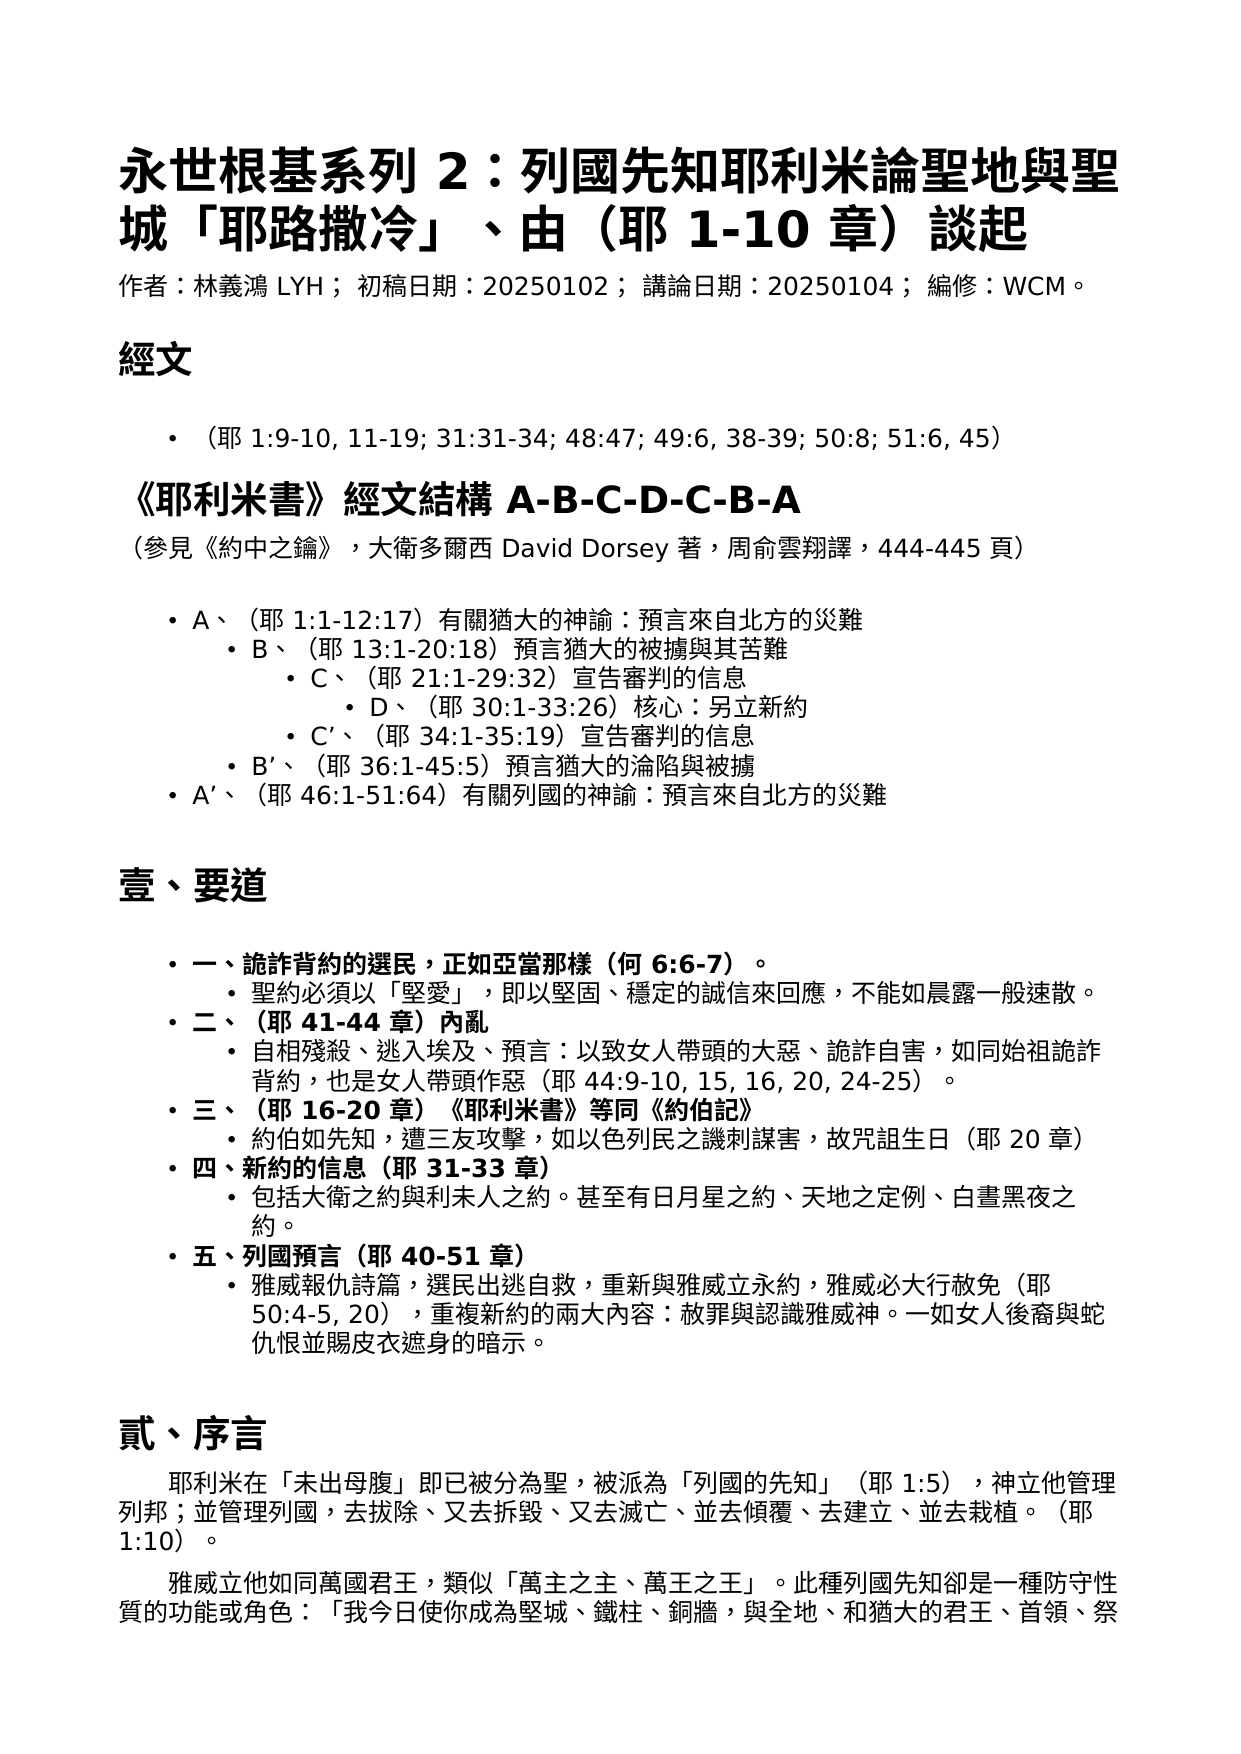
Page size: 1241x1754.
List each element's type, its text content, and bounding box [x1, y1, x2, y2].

list 二、（耶 41-44 章）內亂 [177, 1008, 1122, 1038]
text 雅威立他如同萬國君王，類似「萬主之主、萬王之王」。此種列國先知卻是一種防守性質的功能或角色：「我今日使你成為堅城、鐵柱、銅牆，與全地、和猶大的君王、首領、祭 [118, 1569, 1122, 1627]
list 自相殘殺、逃入埃及、預言：以致女人帶頭的大惡、詭詐自害，如同始祖詭詐背約，也是女人帶頭作惡（耶 44:9-10, 15, 16, 20, 24-25）。 [236, 1038, 1122, 1096]
list 三、（耶 16-20 章）《耶利米書》等同《約伯記》 [177, 1096, 1122, 1125]
list C’、（耶 34:1-35:19）宣告審判的信息 [295, 722, 1122, 752]
subtitle 永世根基系列 2：列國先知耶利米論聖地與聖城「耶路撒冷」、由（耶 1-10 章）談起 [118, 143, 1122, 259]
subtitle 貳、序言 [118, 1413, 1122, 1457]
list B’、（耶 36:1-45:5）預言猶大的淪陷與被擄 [236, 752, 1122, 781]
list 包括大衛之約與利未人之約。甚至有日月星之約、天地之定例、白晝黑夜之約。 [236, 1183, 1122, 1242]
list 聖約必須以「堅愛」，即以堅固、穩定的誠信來回應，不能如晨露一般速散。 [236, 979, 1122, 1008]
subtitle 經文 [118, 339, 1122, 382]
list 約伯如先知，遭三友攻擊，如以色列民之譏刺謀害，故咒詛生日（耶 20 章） [236, 1125, 1122, 1154]
list 四、新約的信息（耶 31-33 章） [177, 1154, 1122, 1183]
list 一、詭詐背約的選民，正如亞當那樣（何 6:6-7）。 [177, 950, 1122, 979]
list C、（耶 21:1-29:32）宣告審判的信息 [295, 664, 1122, 693]
list D、（耶 30:1-33:26）核心：另立新約 [354, 693, 1122, 722]
list A’、（耶 46:1-51:64）有關列國的神諭：預言來自北方的災難 [177, 781, 1122, 810]
text 耶利米在「未出母腹」即已被分為聖，被派為「列國的先知」（耶 1:5），神立他管理列邦；並管理列國，去拔除、又去拆毀、又去滅亡、並去傾覆、去建立、並去栽植。（耶 1:10）。 [118, 1469, 1122, 1557]
text （參見《約中之鑰》，大衛多爾西 David Dorsey 著，周俞雲翔譯，444-445 頁） [118, 535, 1122, 564]
list A、（耶 1:1-12:17）有關猶大的神諭：預言來自北方的災難 [177, 606, 1122, 635]
list 雅威報仇詩篇，選民出逃自救，重新與雅威立永約，雅威必大行赦免（耶 50:4-5, 20），重複新約的兩大內容：赦罪與認識雅威神。一如女人後裔與蛇仇恨並賜皮衣遮身的暗示。 [236, 1271, 1122, 1358]
list B、（耶 13:1-20:18）預言猶大的被擄與其苦難 [236, 635, 1122, 664]
subtitle 《耶利米書》經文結構 A-B-C-D-C-B-A [118, 478, 1122, 522]
subtitle 壹、要道 [118, 864, 1122, 908]
list 五、列國預言（耶 40-51 章） [177, 1242, 1122, 1271]
text 作者：林義鴻 LYH； 初稿日期：20250102； 講論日期：20250104； 編修：WCM。 [118, 272, 1122, 301]
list （耶 1:9-10, 11-19; 31:31-34; 48:47; 49:6, 38-39; 50:8; 51:6, 45） [177, 424, 1122, 453]
